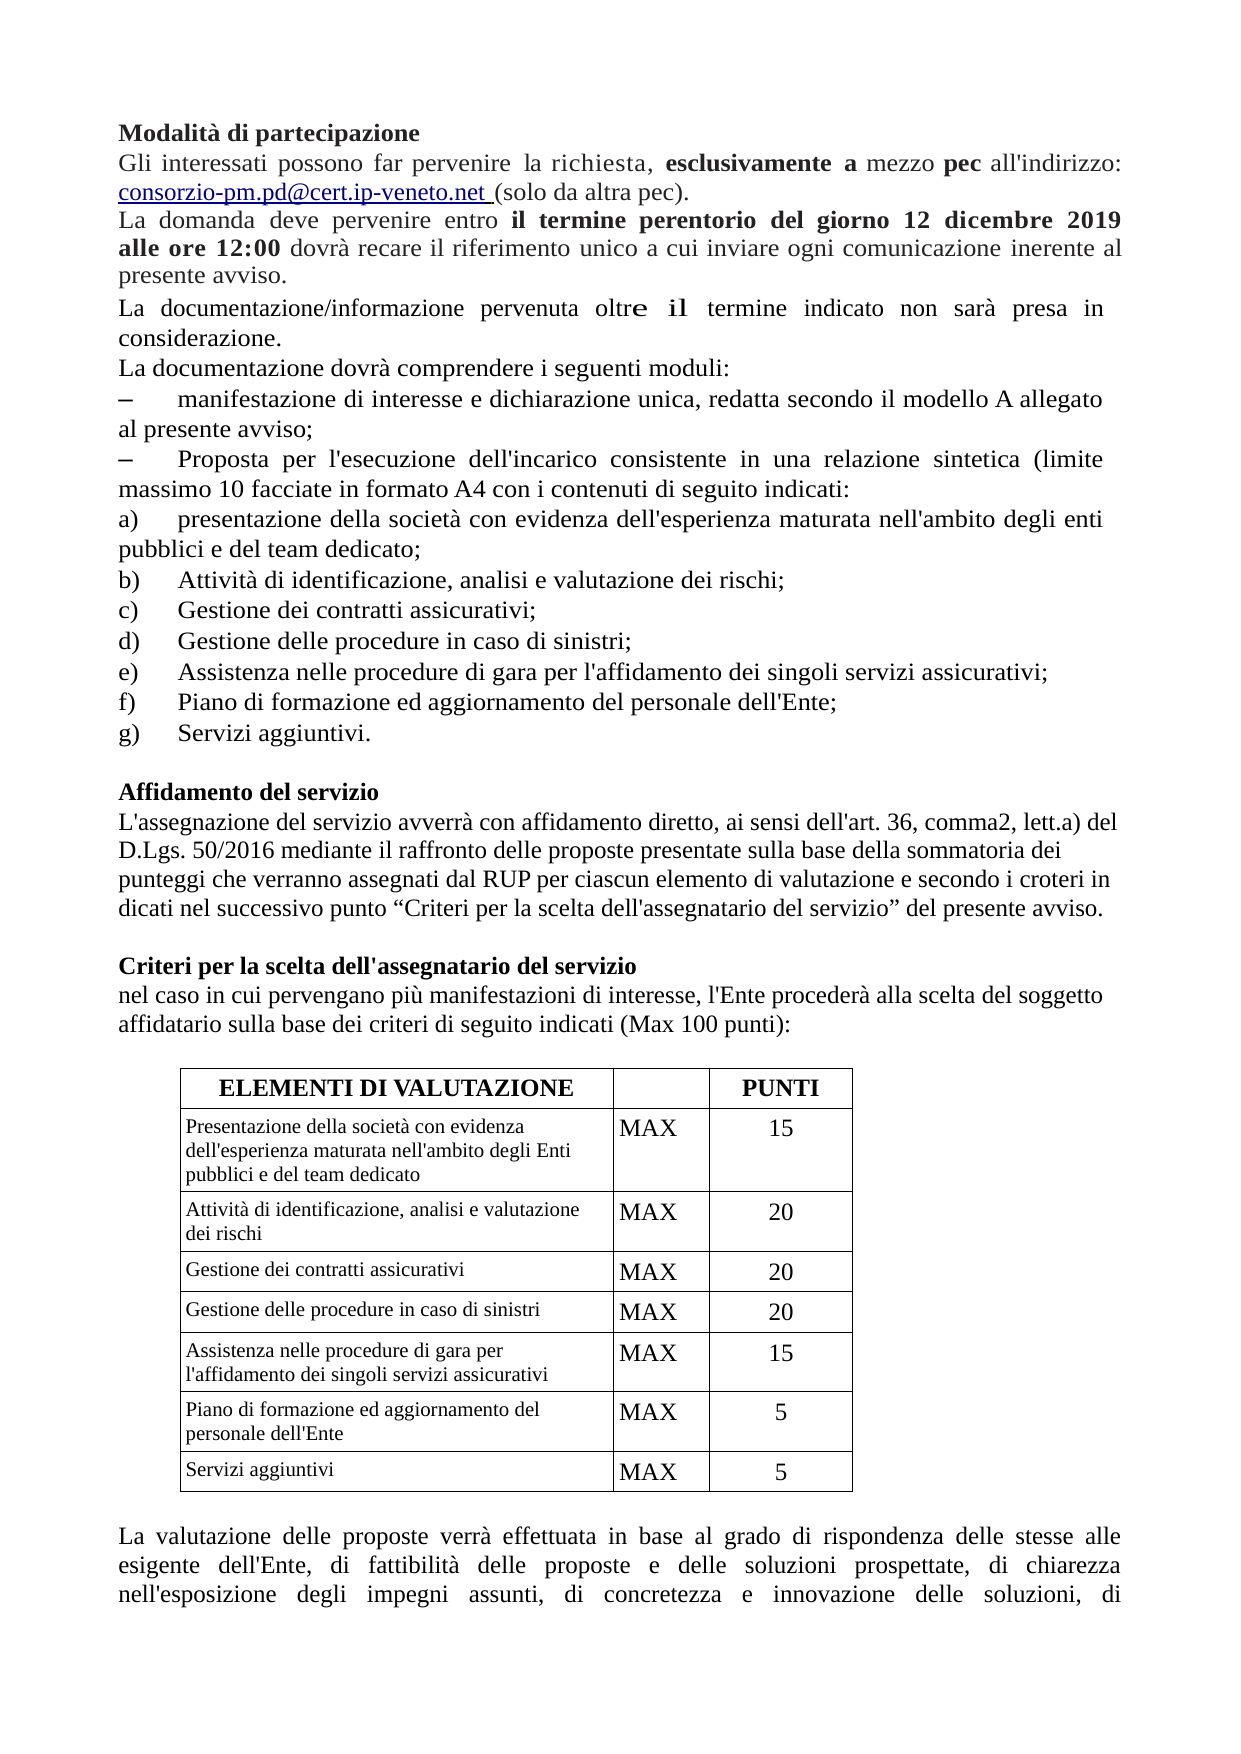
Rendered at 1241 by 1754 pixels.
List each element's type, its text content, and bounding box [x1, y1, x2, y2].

list Gestione delle procedure in caso di sinistri; [118, 626, 1104, 655]
subtitle Modalità di partecipazione [118, 118, 1122, 147]
list Assistenza nelle procedure di gara per l'affidamento dei singoli servizi assicurativi; [118, 657, 1104, 685]
text Criteri per la scelta dell'assegnatario del servizio [118, 951, 1122, 980]
table_cell MAX [614, 1292, 709, 1332]
text Gli interessati possono far pervenire la richiesta, esclusivamente a mezzo pec all'indirizzo: consorzio-pm.pd@cert.ip-veneto.net (solo da altra pec). [118, 148, 1122, 206]
table_cell MAX [614, 1109, 709, 1191]
table_cell 5 [710, 1392, 852, 1451]
table_cell MAX [614, 1252, 709, 1291]
text L'assegnazione del servizio avverrà con affidamento diretto, ai sensi dell'art. 36, comma2, lett.a) del D.Lgs. 50/2016 mediante il raffronto delle proposte presentate sulla base della sommatoria dei punteggi che verranno assegnati dal RUP per ciascun elemento di valutazione e secondo i croteri in dicati nel successivo punto “Criteri per la scelta dell'assegnatario del servizio” del presente avviso. [118, 807, 1122, 922]
table_cell Attività di identificazione, analisi e valutazione dei rischi [181, 1192, 613, 1251]
list Servizi aggiuntivi. [118, 718, 1104, 747]
table_header [614, 1069, 709, 1108]
table_header PUNTI [710, 1069, 852, 1108]
table_cell 5 [710, 1452, 852, 1491]
table_cell MAX [614, 1192, 709, 1251]
table_cell 20 [710, 1252, 852, 1291]
table_cell 15 [710, 1333, 852, 1391]
list Attività di identificazione, analisi e valutazione dei rischi; [118, 565, 1104, 593]
list manifestazione di interesse e dichiarazione unica, redatta secondo il modello A allegato al presente avviso; [118, 384, 1104, 442]
table_cell Assistenza nelle procedure di gara per l'affidamento dei singoli servizi assicurativi [181, 1333, 613, 1391]
list Proposta per l'esecuzione dell'incarico consistente in una relazione sintetica (limite massimo 10 facciate in formato A4 con i contenuti di seguito indicati: [118, 444, 1104, 503]
text La domanda deve pervenire entro il termine perentorio del giorno 12 dicembre 2019 alle ore 12:00 dovrà recare il riferimento unico a cui inviare ogni comunicazione inerente al presente avviso. [118, 207, 1122, 289]
table_cell 20 [710, 1192, 852, 1251]
table_cell MAX [614, 1333, 709, 1391]
table_cell Piano di formazione ed aggiornamento del personale dell'Ente [181, 1392, 613, 1451]
text Affidamento del servizio [118, 777, 1122, 806]
text La documentazione/informazione pervenuta oltre il termine indicato non sarà presa in considerazione. [118, 293, 1104, 352]
list Piano di formazione ed aggiornamento del personale dell'Ente; [118, 687, 1104, 716]
list Gestione dei contratti assicurativi; [118, 595, 1104, 624]
table_header ELEMENTI DI VALUTAZIONE [181, 1069, 613, 1108]
table_cell Servizi aggiuntivi [181, 1452, 613, 1491]
table_cell 15 [710, 1109, 852, 1191]
list presentazione della società con evidenza dell'esperienza maturata nell'ambito degli enti pubblici e del team dedicato; [118, 504, 1104, 563]
text La valutazione delle proposte verrà effettuata in base al grado di rispondenza delle stesse alle esigente dell'Ente, di fattibilità delle proposte e delle soluzioni prospettate, di chiarezza nell'esposizione degli impegni assunti, di concretezza e innovazione delle soluzioni, di [118, 1521, 1122, 1608]
text nel caso in cui pervengano più manifestazioni di interesse, l'Ente procederà alla scelta del soggetto affidatario sulla base dei criteri di seguito indicati (Max 100 punti): [118, 981, 1122, 1038]
table_cell 20 [710, 1292, 852, 1332]
text La documentazione dovrà comprendere i seguenti moduli: [118, 353, 1104, 382]
table_cell MAX [614, 1452, 709, 1491]
table_cell Gestione delle procedure in caso di sinistri [181, 1292, 613, 1332]
table_cell Gestione dei contratti assicurativi [181, 1252, 613, 1291]
table_cell MAX [614, 1392, 709, 1451]
table_cell Presentazione della società con evidenza dell'esperienza maturata nell'ambito degli Enti pubblici e del team dedicato [181, 1109, 613, 1191]
